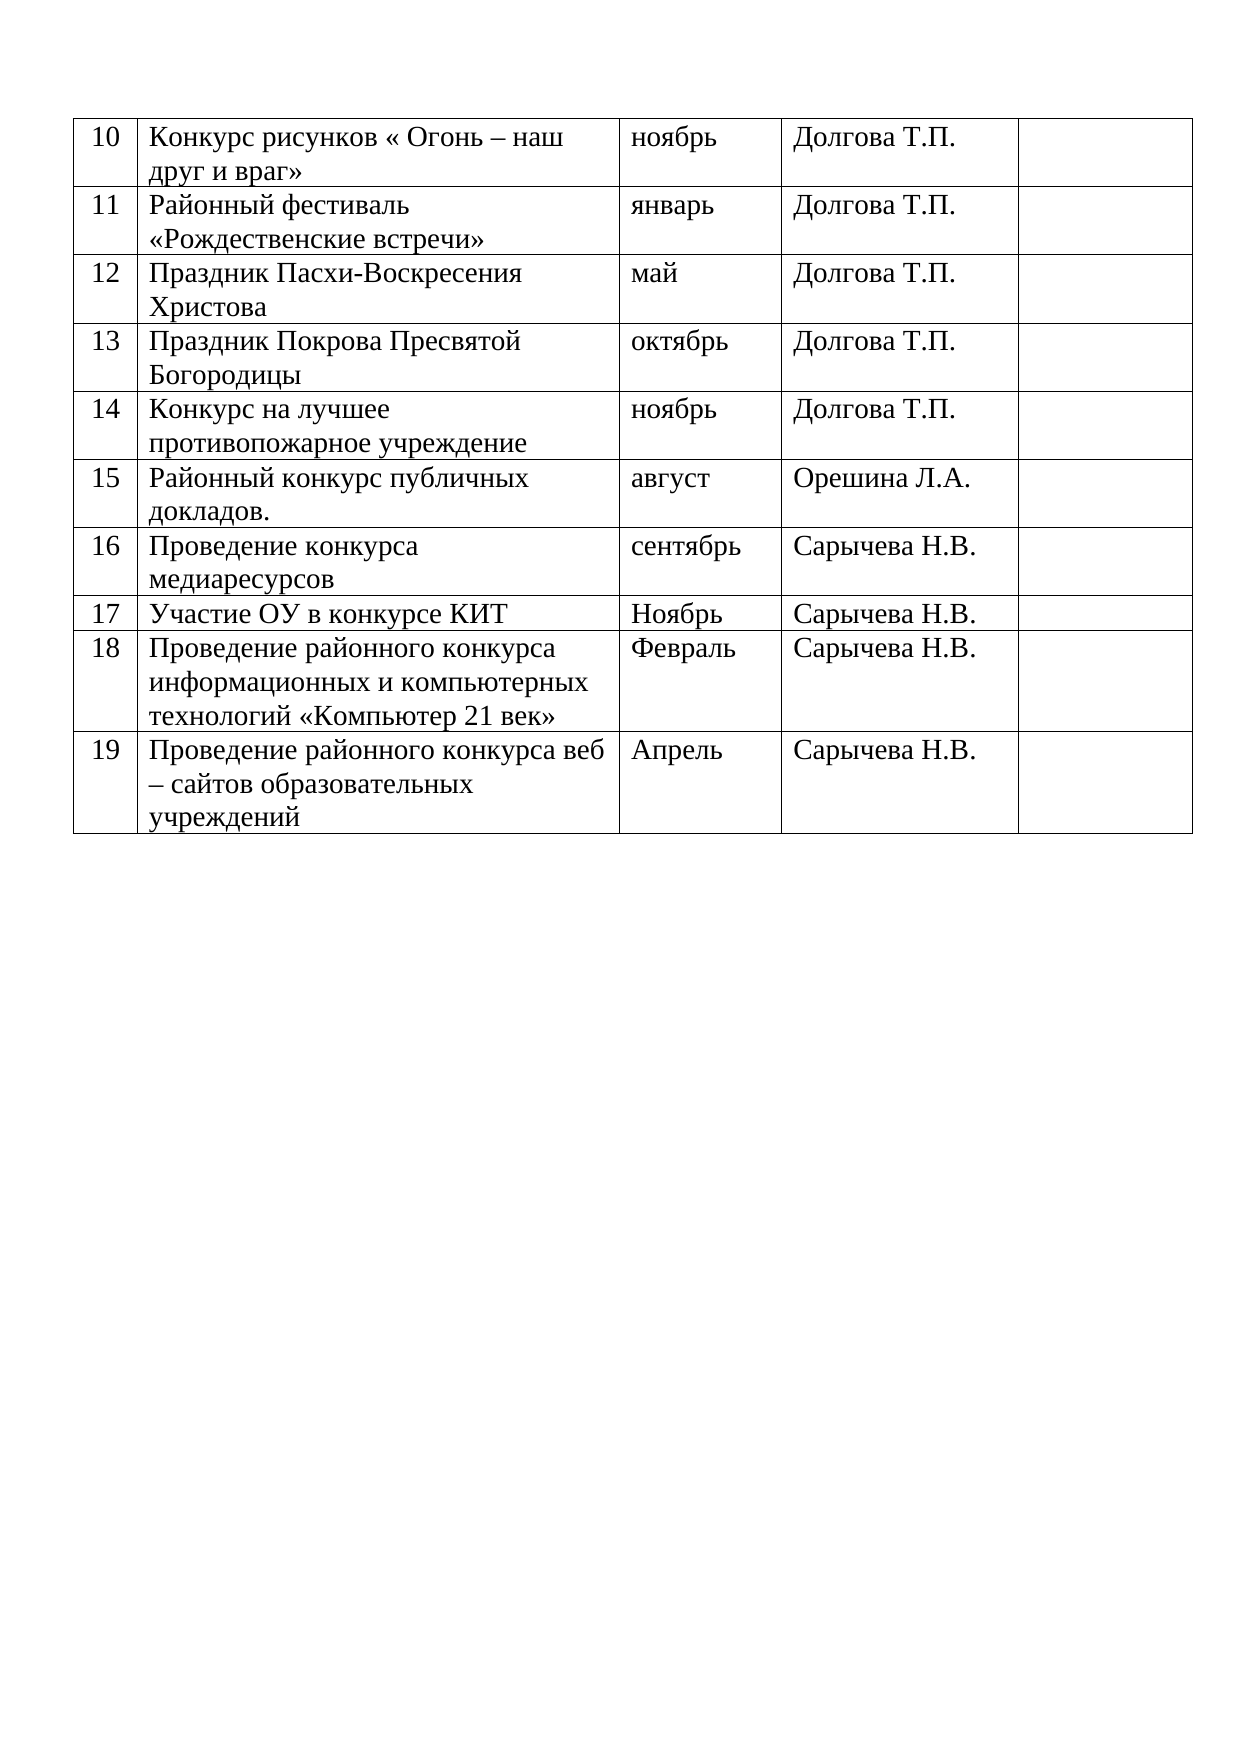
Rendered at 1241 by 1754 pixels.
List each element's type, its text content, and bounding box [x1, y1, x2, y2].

table_cell Конкурс на лучшее противопожарное учреждение [138, 392, 619, 459]
table_cell ноябрь [620, 119, 781, 186]
table_cell Долгова Т.П. [782, 324, 1018, 391]
table_cell Проведение конкурса медиаресурсов [138, 528, 619, 595]
table_cell 17 [74, 596, 137, 629]
table_cell 13 [74, 324, 137, 391]
table_cell Праздник Пасхи-Воскресения Христова [138, 255, 619, 322]
table_cell 10 [74, 119, 137, 186]
table_cell май [620, 255, 781, 322]
table_cell сентябрь [620, 528, 781, 595]
table_cell Долгова Т.П. [782, 187, 1018, 254]
table_cell 14 [74, 392, 137, 459]
table_cell 16 [74, 528, 137, 595]
table_cell Ноябрь [620, 596, 781, 629]
table_cell Проведение районного конкурса веб – сайтов образовательных учреждений [138, 732, 619, 833]
table_cell ноябрь [620, 392, 781, 459]
table_cell 15 [74, 460, 137, 527]
table_cell Долгова Т.П. [782, 255, 1018, 322]
table_cell [1019, 631, 1192, 731]
table_cell [1019, 324, 1192, 391]
table_cell Апрель [620, 732, 781, 833]
table_cell январь [620, 187, 781, 254]
table_cell октябрь [620, 324, 781, 391]
table_cell Долгова Т.П. [782, 119, 1018, 186]
table_cell Праздник Покрова Пресвятой Богородицы [138, 324, 619, 391]
table_cell [1019, 255, 1192, 322]
table_cell Проведение районного конкурса информационных и компьютерных технологий «Компьютер 21 век» [138, 631, 619, 731]
table_cell [1019, 596, 1192, 629]
table_cell Сарычева Н.В. [782, 528, 1018, 595]
table_cell 18 [74, 631, 137, 731]
table_cell [1019, 187, 1192, 254]
table_cell Сарычева Н.В. [782, 732, 1018, 833]
table_cell 11 [74, 187, 137, 254]
table_cell Долгова Т.П. [782, 392, 1018, 459]
table_cell Сарычева Н.В. [782, 596, 1018, 629]
table_cell Орешина Л.А. [782, 460, 1018, 527]
table_cell Участие ОУ в конкурсе КИТ [138, 596, 619, 629]
table_cell Районный конкурс публичных докладов. [138, 460, 619, 527]
table_cell Конкурс рисунков « Огонь – наш друг и враг» [138, 119, 619, 186]
table_cell Февраль [620, 631, 781, 731]
table_cell Сарычева Н.В. [782, 631, 1018, 731]
table_cell Районный фестиваль «Рождественские встречи» [138, 187, 619, 254]
table_cell [1019, 528, 1192, 595]
table_cell [1019, 460, 1192, 527]
table_cell август [620, 460, 781, 527]
table_cell 12 [74, 255, 137, 322]
table_cell [1019, 392, 1192, 459]
table_cell [1019, 732, 1192, 833]
table_cell 19 [74, 732, 137, 833]
table_cell [1019, 119, 1192, 186]
